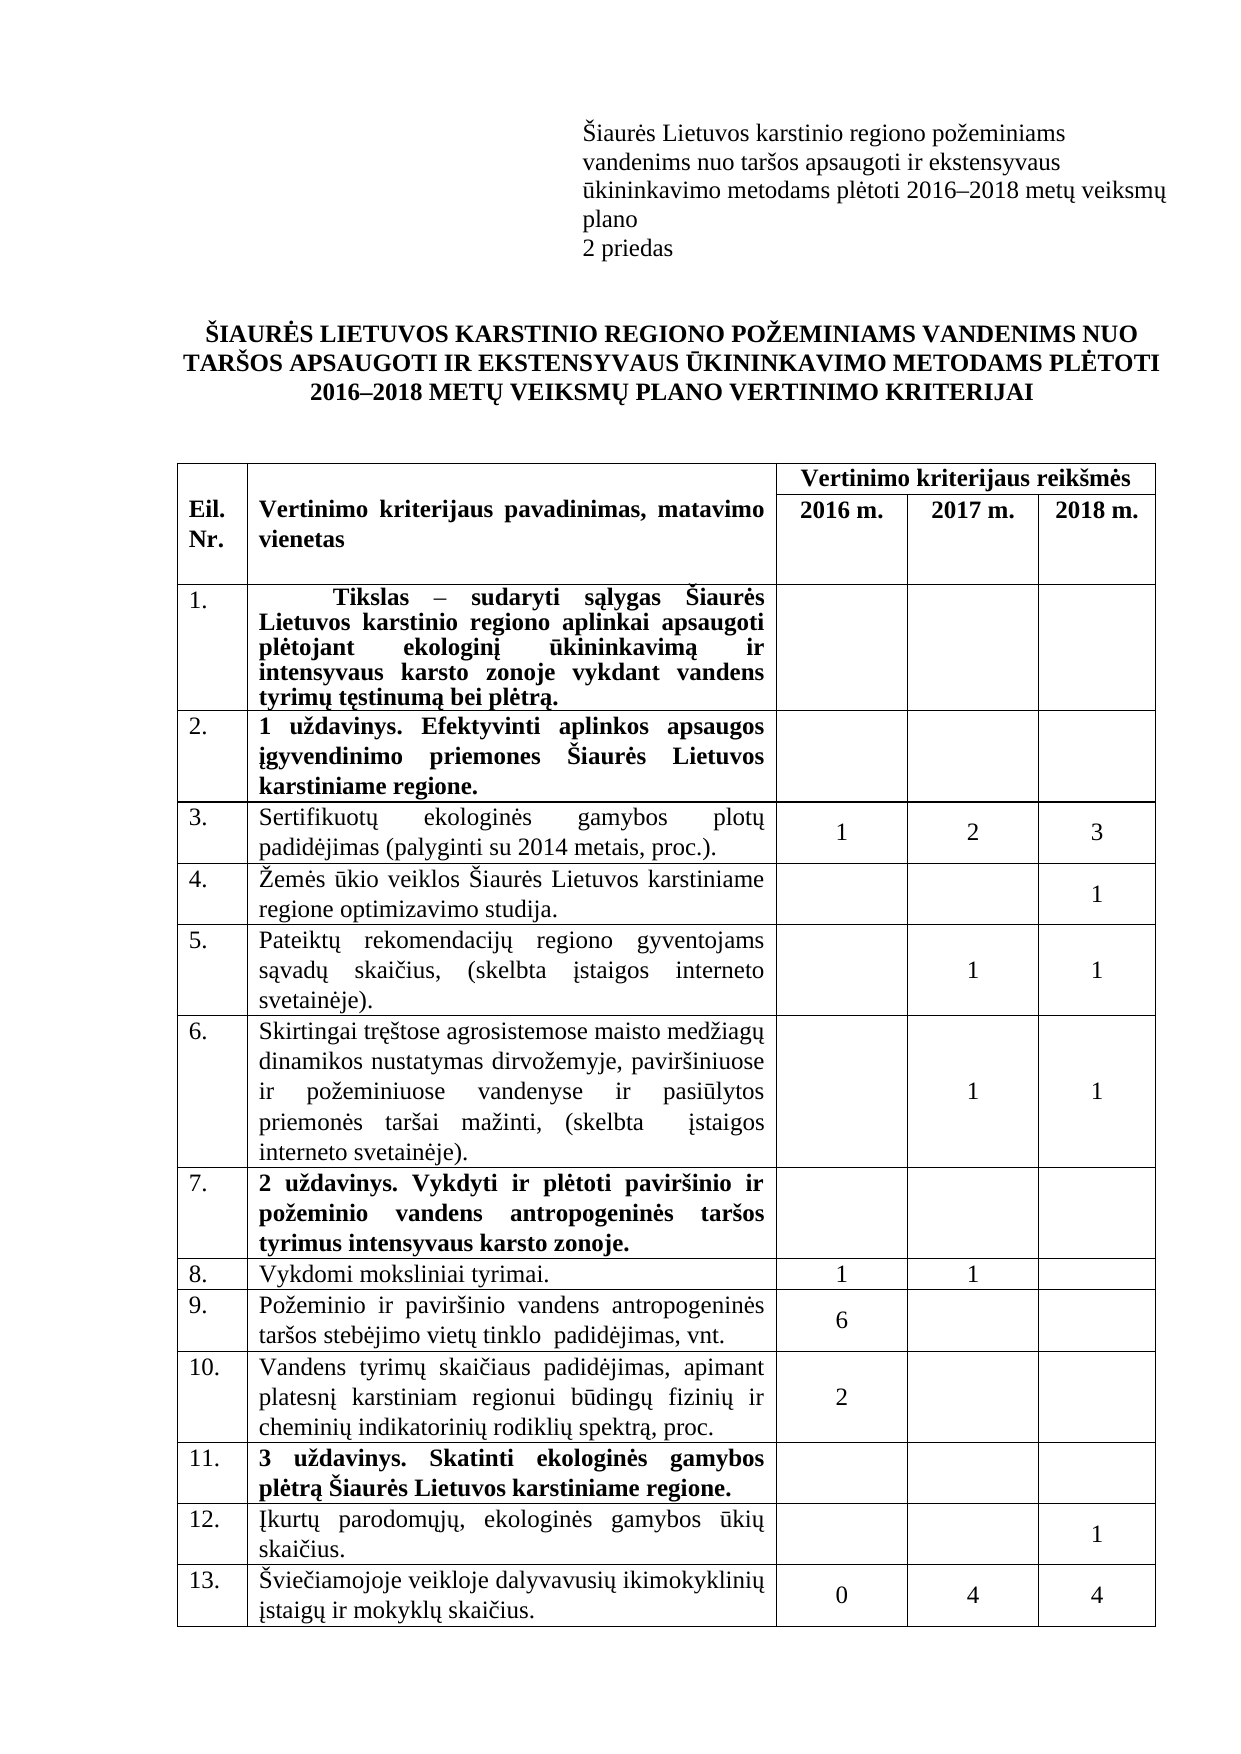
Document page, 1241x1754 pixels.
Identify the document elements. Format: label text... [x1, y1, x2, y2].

table_cell 3 uždavinys. Skatinti ekologinės gamybos plėtrą Šiaurės Lietuvos karstiniame regione. [248, 1443, 776, 1503]
table_cell 1 [908, 1016, 1038, 1167]
table_cell [1039, 1352, 1155, 1442]
table_cell [908, 711, 1038, 801]
table_cell [1039, 585, 1155, 710]
table_cell 1 [908, 1259, 1038, 1289]
table_cell 1 [1039, 1504, 1155, 1564]
table_cell 1 [1039, 1016, 1155, 1167]
table_cell 1 uždavinys. Efektyvinti aplinkos apsaugos įgyvendinimo priemones Šiaurės Lietuvos karstiniame regione. [248, 711, 776, 801]
table_cell 6. [178, 1016, 247, 1167]
table_cell 1 [1039, 925, 1155, 1015]
table_cell [1039, 1168, 1155, 1258]
table_cell 2 uždavinys. Vykdyti ir plėtoti paviršinio ir požeminio vandens antropogeninės taršos tyrimus intensyvaus karsto zonoje. [248, 1168, 776, 1258]
table_cell [908, 1168, 1038, 1258]
table_cell 7. [178, 1168, 247, 1258]
text 2 priedas [582, 233, 1166, 262]
table_cell Tikslas – sudaryti sąlygas Šiaurės Lietuvos karstinio regiono aplinkai apsaugoti plėtojant ekologinį ūkininkavimą ir intensyvaus karsto zonoje vykdant vandens tyrimų tęstinumą bei plėtrą. [248, 585, 776, 710]
table_cell 2 [908, 803, 1038, 863]
table_header Vertinimo kriterijaus reikšmės [777, 464, 1155, 494]
table_cell 1 [1039, 864, 1155, 924]
table_cell [777, 585, 907, 710]
table_cell 4. [178, 864, 247, 924]
table_cell 13. [178, 1565, 247, 1626]
table_cell [1039, 1259, 1155, 1289]
table_cell [908, 1443, 1038, 1503]
table_cell 2017 m. [908, 495, 1038, 584]
table_cell [908, 1290, 1038, 1351]
table_cell [908, 864, 1038, 924]
table_cell Vandens tyrimų skaičiaus padidėjimas, apimant platesnį karstiniam regionui būdingų fizinių ir cheminių indikatorinių rodiklių spektrą, proc. [248, 1352, 776, 1442]
table_cell Pateiktų rekomendacijų regiono gyventojams sąvadų skaičius, (skelbta įstaigos interneto svetainėje). [248, 925, 776, 1015]
table_header Vertinimo kriterijaus pavadinimas, matavimo vienetas [248, 464, 776, 584]
table_cell [1039, 1443, 1155, 1503]
table_cell [777, 1504, 907, 1564]
table_cell 2018 m. [1039, 495, 1155, 584]
text ŠIAURĖS LIETUVOS KARSTINIO REGIONO POŽEMINIAMS VANDENIMS NUO TARŠOS APSAUGOTI IR EKSTENSYVAUS ŪKININKAVIMO METODAMS PLĖTOTI [177, 319, 1166, 377]
table_cell 8. [178, 1259, 247, 1289]
table_cell [908, 1352, 1038, 1442]
table_cell 4 [908, 1565, 1038, 1626]
table_cell Žemės ūkio veiklos Šiaurės Lietuvos karstiniame regione optimizavimo studija. [248, 864, 776, 924]
table_cell 2 [777, 1352, 907, 1442]
table_cell Vykdomi moksliniai tyrimai. [248, 1259, 776, 1289]
table_cell [777, 1016, 907, 1167]
table_cell 9. [178, 1290, 247, 1351]
text Šiaurės Lietuvos karstinio regiono požeminiams vandenims nuo taršos apsaugoti ir ekstensyvaus ūkininkavimo metodams plėtoti 2016–2018 metų veiksmų plano [582, 118, 1166, 233]
table_cell 1 [908, 925, 1038, 1015]
table_cell [908, 585, 1038, 710]
table_cell 1. [178, 585, 247, 710]
table_cell 1 [777, 1259, 907, 1289]
text 2016–2018 METŲ VEIKSMŲ PLANO VERTINIMO KRITERIJAI [177, 377, 1166, 405]
table_cell 3. [178, 803, 247, 863]
table_cell Šviečiamojoje veikloje dalyvavusių ikimokyklinių įstaigų ir mokyklų skaičius. [248, 1565, 776, 1626]
table_cell Požeminio ir paviršinio vandens antropogeninės taršos stebėjimo vietų tinklo padidėjimas, vnt. [248, 1290, 776, 1351]
table_cell [777, 1443, 907, 1503]
table_cell 12. [178, 1504, 247, 1564]
table_cell 11. [178, 1443, 247, 1503]
table_header Eil. Nr. [178, 464, 247, 584]
table_cell [777, 711, 907, 801]
table_cell 0 [777, 1565, 907, 1626]
table_cell 2. [178, 711, 247, 801]
table_cell 10. [178, 1352, 247, 1442]
table_cell Įkurtų parodomųjų, ekologinės gamybos ūkių skaičius. [248, 1504, 776, 1564]
table_cell 2016 m. [777, 495, 907, 584]
table_cell 4 [1039, 1565, 1155, 1626]
table_cell [777, 925, 907, 1015]
table_cell Skirtingai tręštose agrosistemose maisto medžiagų dinamikos nustatymas dirvožemyje, paviršiniuose ir požeminiuose vandenyse ir pasiūlytos priemonės taršai mažinti, (skelbta įstaigos interneto svetainėje). [248, 1016, 776, 1167]
table_cell [777, 1168, 907, 1258]
table_cell 3 [1039, 803, 1155, 863]
table_cell 1 [777, 803, 907, 863]
table_cell 6 [777, 1290, 907, 1351]
table_cell 5. [178, 925, 247, 1015]
table_cell [908, 1504, 1038, 1564]
table_cell [1039, 711, 1155, 801]
table_cell [1039, 1290, 1155, 1351]
table_cell [777, 864, 907, 924]
table_cell Sertifikuotų ekologinės gamybos plotų padidėjimas (palyginti su 2014 metais, proc.). [248, 803, 776, 863]
